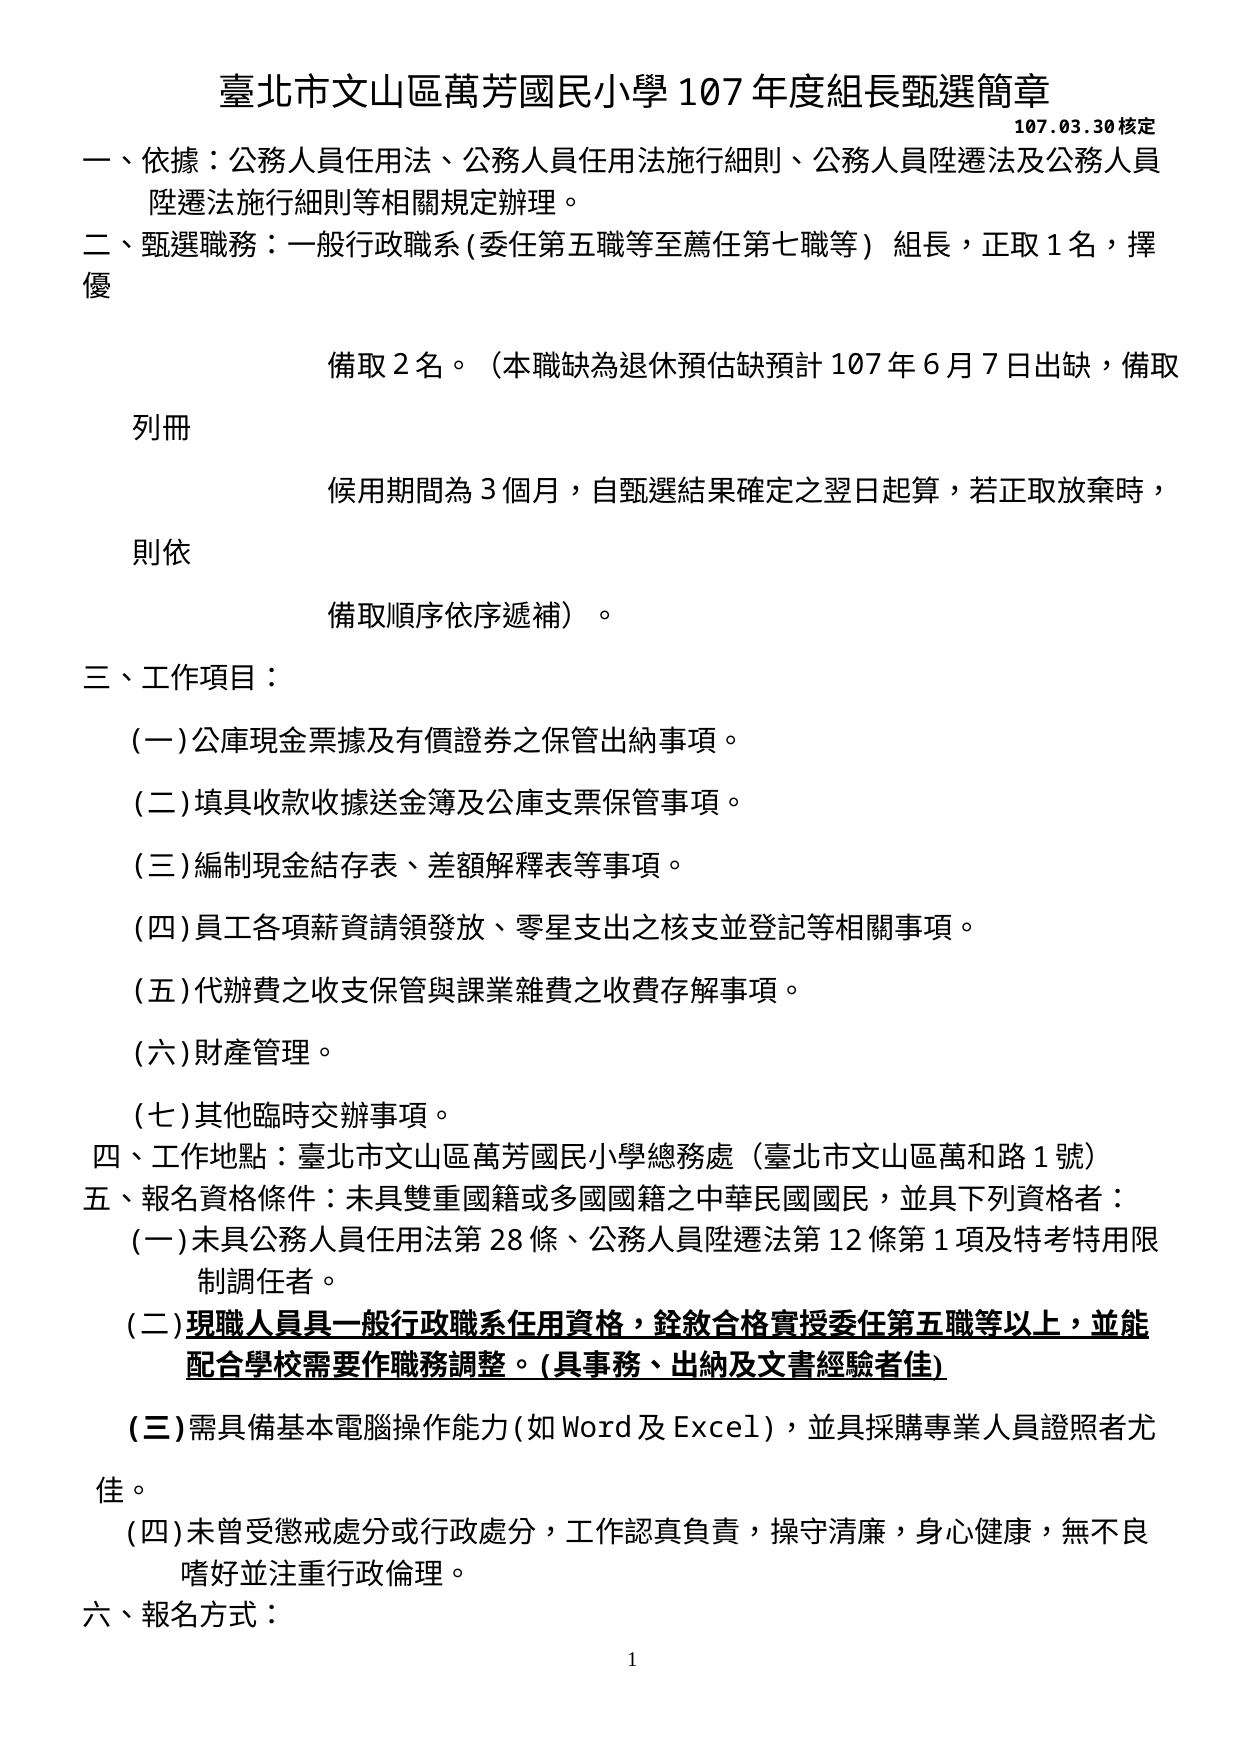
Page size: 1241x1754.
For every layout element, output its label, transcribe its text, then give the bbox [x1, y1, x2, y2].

text 四、工作地點：臺北市文山區萬芳國民小學總務處（臺北市文山區萬和路1號） [58, 1134, 1171, 1176]
text 107.03.30核定 [83, 113, 1187, 138]
text 三、工作項目： [83, 634, 1181, 697]
text (三)需具備基本電腦操作能力(如Word及Excel)，並具採購專業人員證照者尤佳。 [95, 1384, 1181, 1509]
text (三)編制現金結存表、差額解釋表等事項。 [83, 822, 1181, 884]
text (四)員工各項薪資請領發放、零星支出之核支並登記等相關事項。 [83, 884, 1181, 947]
text 備取2名。（本職缺為退休預估缺預計107年6月7日出缺，備取列冊 [83, 322, 1181, 447]
text 臺北市文山區萬芳國民小學107年度組長甄選簡章 [83, 72, 1187, 113]
text 備取順序依序遞補）。 [83, 572, 1181, 634]
text (七)其他臨時交辦事項。 [83, 1072, 1181, 1134]
text 五、報名資格條件：未具雙重國籍或多國國籍之中華民國國民，並具下列資格者： [83, 1176, 1171, 1217]
text (六)財產管理。 [83, 1009, 1181, 1072]
text (二)填具收款收據送金簿及公庫支票保管事項。 [83, 759, 1181, 822]
text 候用期間為3個月，自甄選結果確定之翌日起算，若正取放棄時，則依 [83, 447, 1181, 572]
text (一)公庫現金票據及有價證券之保管出納事項。 [83, 697, 1181, 759]
text (一)未具公務人員任用法第28條、公務人員陞遷法第12條第1項及特考特用限 [108, 1217, 1171, 1259]
text (五)代辦費之收支保管與課業雜費之收費存解事項。 [83, 947, 1181, 1009]
text 一、依據：公務人員任用法、公務人員任用法施行細則、公務人員陞遷法及公務人員陞遷法施行細則等相關規定辦理。 [83, 138, 1171, 222]
text 二、甄選職務：一般行政職系(委任第五職等至薦任第七職等) 組長，正取1名，擇優 [83, 222, 1171, 305]
text 六、報名方式： [83, 1592, 1171, 1634]
text (四)未曾受懲戒處分或行政處分，工作認真負責，操守清廉，身心健康，無不良 [108, 1509, 1171, 1551]
text (二)現職人員具一般行政職系任用資格，銓敘合格實授委任第五職等以上，並能 [108, 1301, 1171, 1342]
text 嗜好並注重行政倫理。 [108, 1551, 1171, 1592]
text 制調任者。 [108, 1259, 1171, 1301]
text 配合學校需要作職務調整。(具事務、出納及文書經驗者佳) [145, 1342, 1171, 1384]
